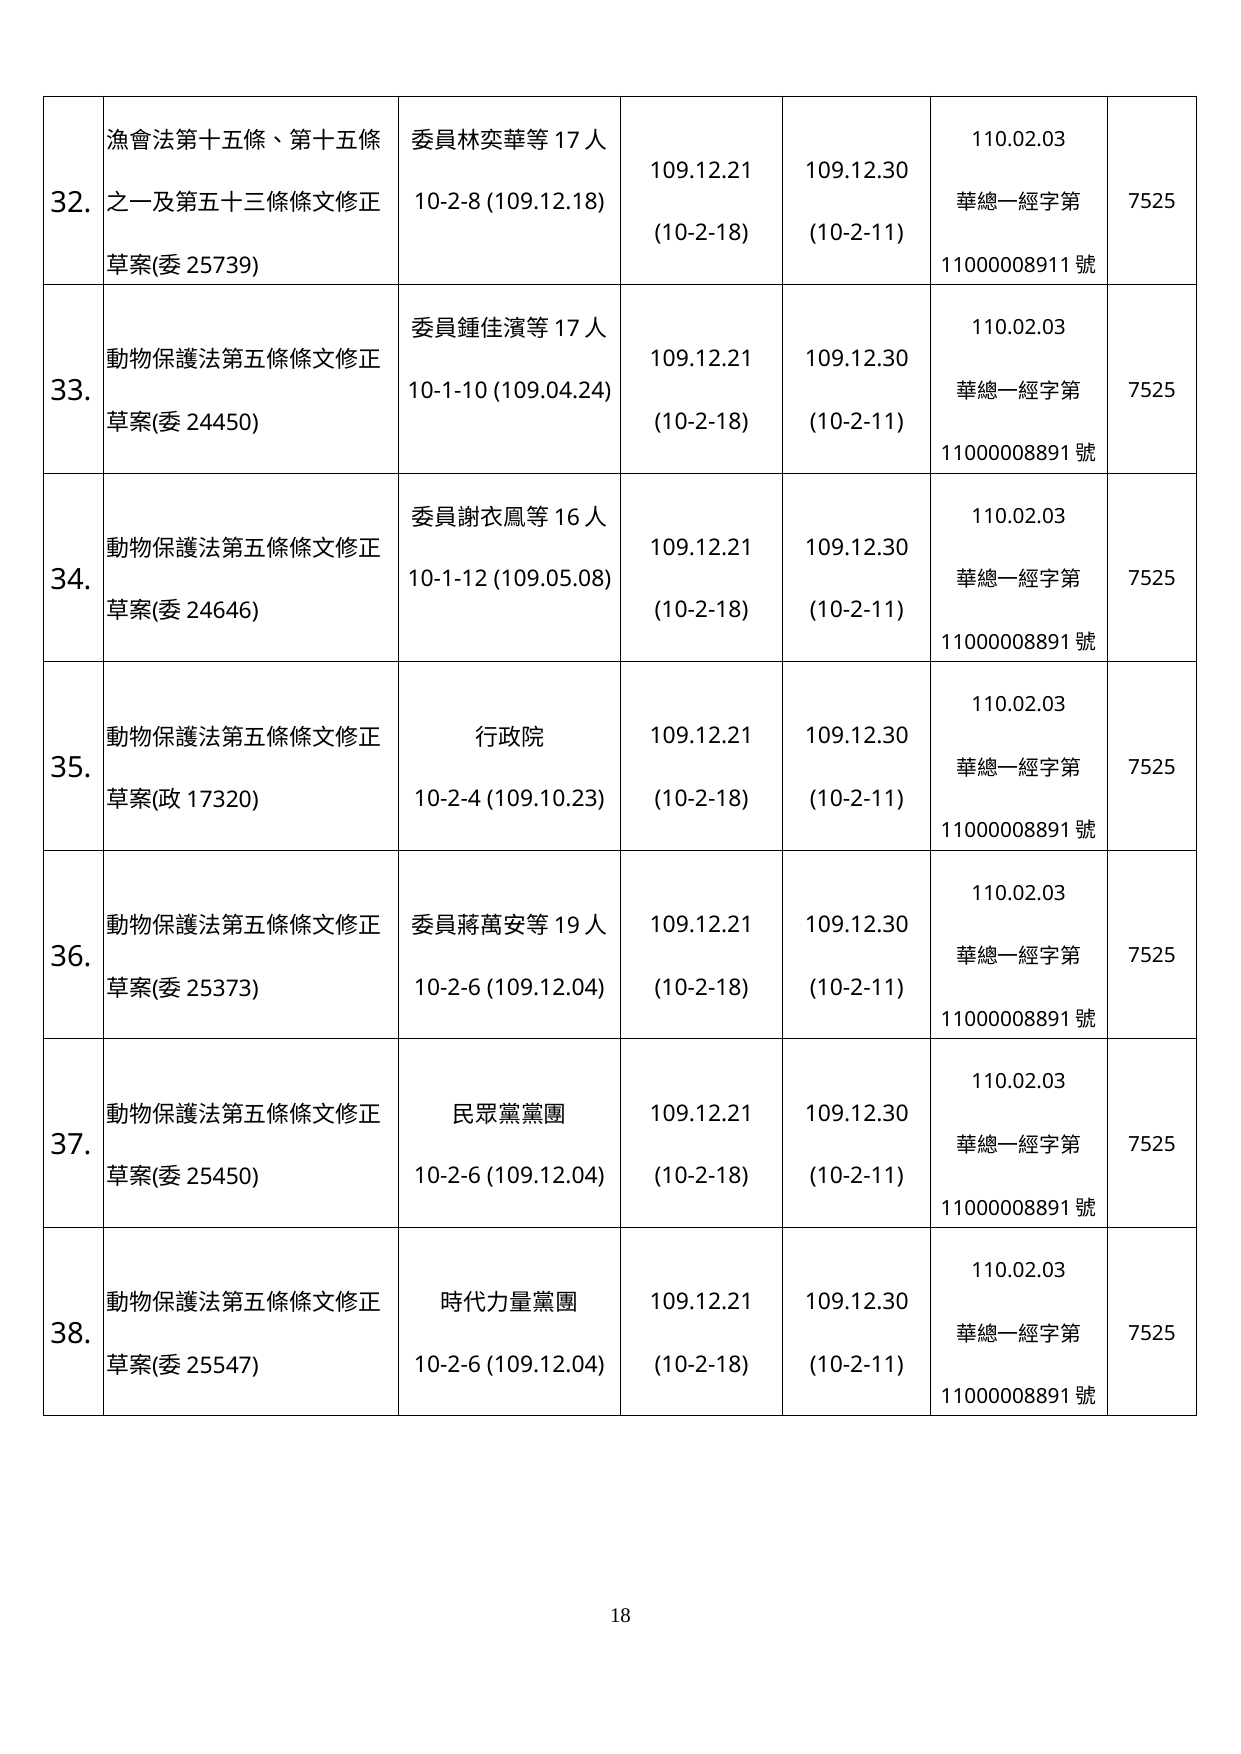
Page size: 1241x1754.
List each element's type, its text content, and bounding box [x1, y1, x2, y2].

table_cell 109.12.30 (10-2-11) [783, 1039, 930, 1227]
table_cell 109.12.21 (10-2-18) [621, 851, 782, 1038]
table_cell 109.12.21 (10-2-18) [621, 285, 782, 473]
table_cell 109.12.21 (10-2-18) [621, 1228, 782, 1415]
table_cell 109.12.30 (10-2-11) [783, 285, 930, 473]
table_cell 動物保護法第五條條文修正草案(委24450) [104, 285, 398, 473]
table_cell [44, 474, 103, 661]
table_cell 動物保護法第五條條文修正草案(政17320) [104, 662, 398, 850]
table_cell 7525 [1108, 97, 1196, 284]
table_cell 109.12.30 (10-2-11) [783, 97, 930, 284]
table_cell [44, 1228, 103, 1415]
table_cell 109.12.30 (10-2-11) [783, 474, 930, 661]
table_cell [44, 851, 103, 1038]
table_cell 動物保護法第五條條文修正草案(委24646) [104, 474, 398, 661]
table_cell 109.12.30 (10-2-11) [783, 662, 930, 850]
table_cell 109.12.30 (10-2-11) [783, 851, 930, 1038]
table_cell [44, 97, 103, 284]
table_cell 行政院 10-2-4 (109.10.23) [399, 662, 620, 850]
table_cell 109.12.21 (10-2-18) [621, 474, 782, 661]
table_cell 110.02.03 華總一經字第11000008891號 [931, 851, 1107, 1038]
table_cell 漁會法第十五條、第十五條之一及第五十三條條文修正草案(委25739) [104, 97, 398, 284]
table_cell 110.02.03 華總一經字第11000008891號 [931, 662, 1107, 850]
table_cell 動物保護法第五條條文修正草案(委25450) [104, 1039, 398, 1227]
table_cell 7525 [1108, 662, 1196, 850]
table_cell 民眾黨黨團 10-2-6 (109.12.04) [399, 1039, 620, 1227]
table_cell 時代力量黨團 10-2-6 (109.12.04) [399, 1228, 620, 1415]
table_cell 110.02.03 華總一經字第11000008891號 [931, 1039, 1107, 1227]
table_cell [44, 662, 103, 850]
table_cell 7525 [1108, 851, 1196, 1038]
table_cell 7525 [1108, 1228, 1196, 1415]
table_cell 動物保護法第五條條文修正草案(委25373) [104, 851, 398, 1038]
table_cell [44, 1039, 103, 1227]
table_cell 委員謝衣鳯等16人10-1-12 (109.05.08) [399, 474, 620, 661]
table_cell 委員林奕華等17人10-2-8 (109.12.18) [399, 97, 620, 284]
table_cell 7525 [1108, 1039, 1196, 1227]
table_cell 109.12.21 (10-2-18) [621, 662, 782, 850]
table_cell [44, 285, 103, 473]
table_cell 109.12.30 (10-2-11) [783, 1228, 930, 1415]
table_cell 110.02.03 華總一經字第11000008911號 [931, 97, 1107, 284]
table_cell 委員鍾佳濱等17人10-1-10 (109.04.24) [399, 285, 620, 473]
table_cell 110.02.03 華總一經字第11000008891號 [931, 474, 1107, 661]
table_cell 委員蔣萬安等19人10-2-6 (109.12.04) [399, 851, 620, 1038]
table_cell 7525 [1108, 285, 1196, 473]
table_cell 7525 [1108, 474, 1196, 661]
table_cell 110.02.03 華總一經字第11000008891號 [931, 285, 1107, 473]
table_cell 動物保護法第五條條文修正草案(委25547) [104, 1228, 398, 1415]
table_cell 110.02.03 華總一經字第11000008891號 [931, 1228, 1107, 1415]
table_cell 109.12.21 (10-2-18) [621, 97, 782, 284]
table_cell 109.12.21 (10-2-18) [621, 1039, 782, 1227]
